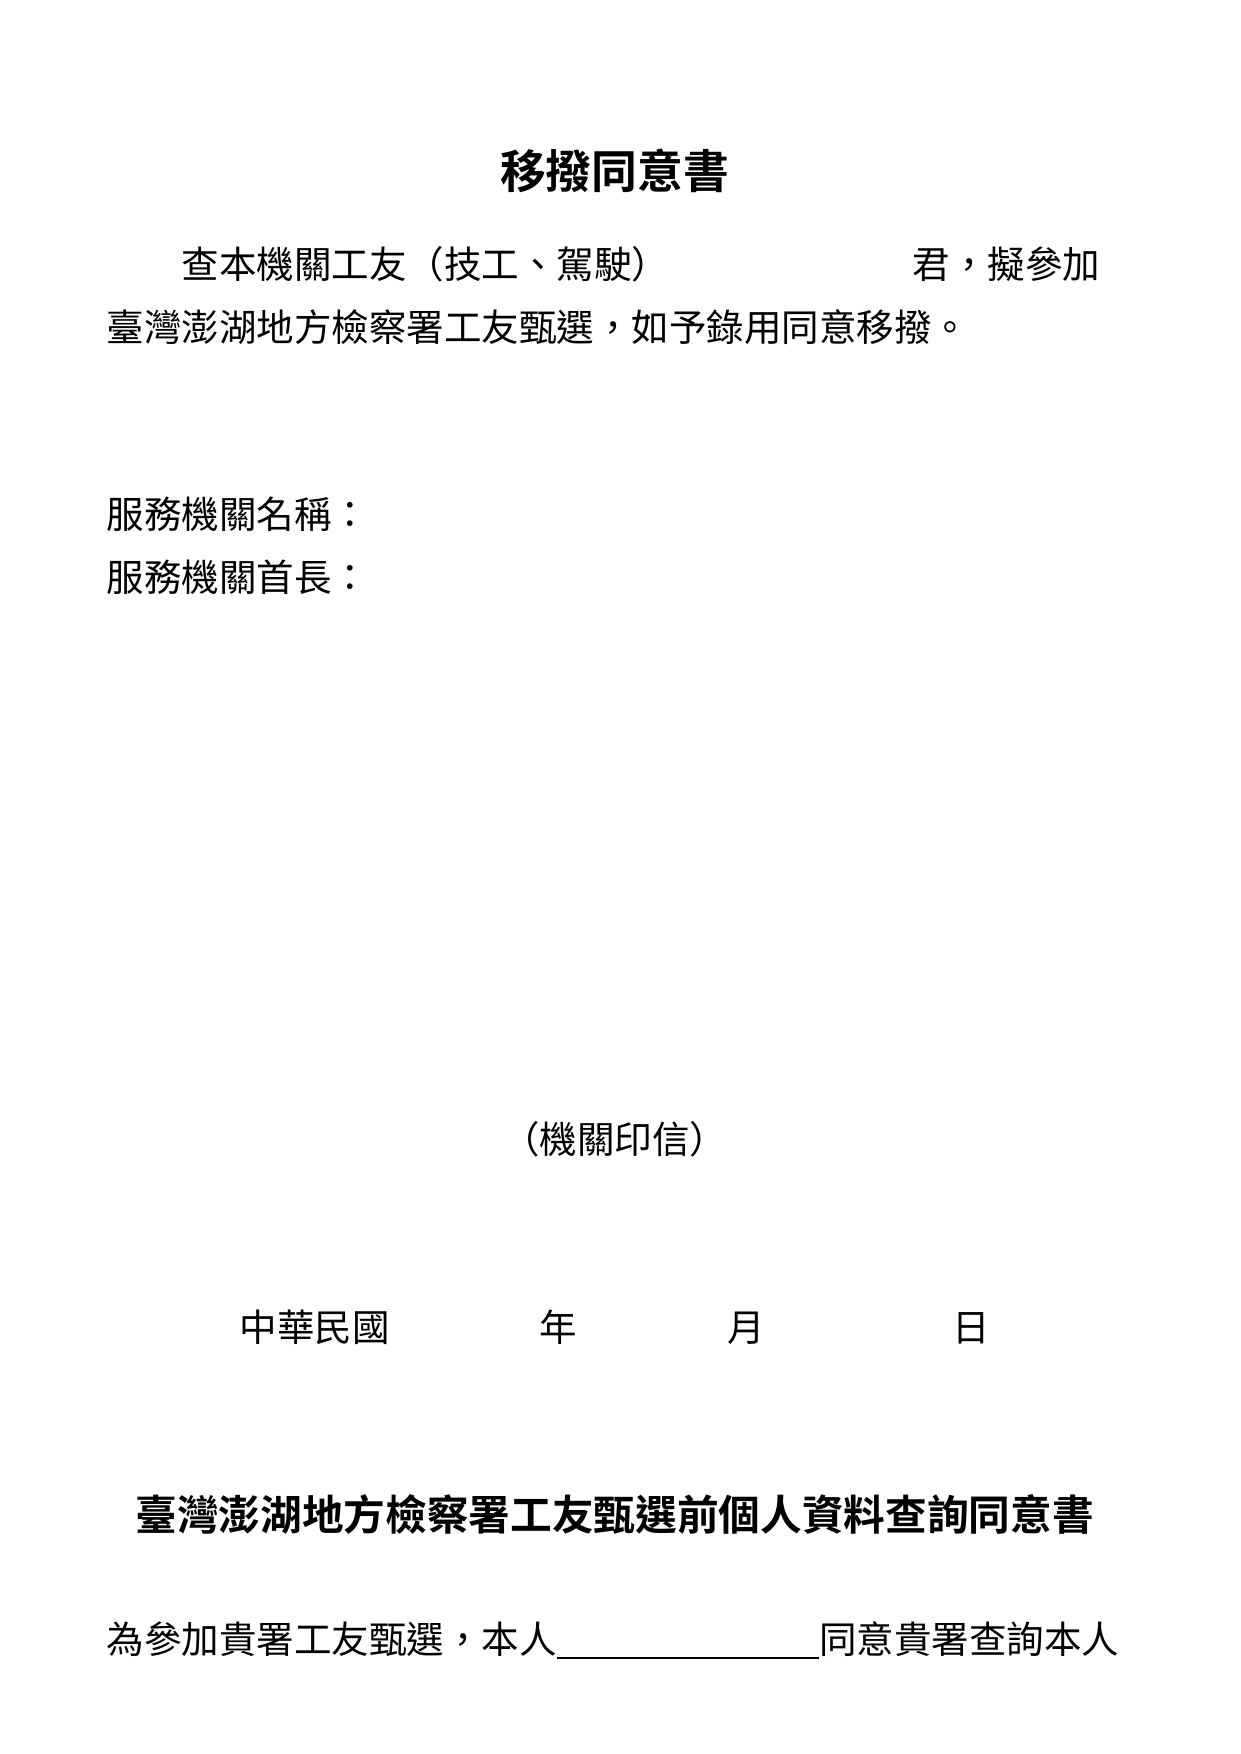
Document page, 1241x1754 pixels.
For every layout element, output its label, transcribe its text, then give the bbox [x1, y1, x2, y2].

text 臺灣澎湖地方檢察署工友甄選前個人資料查詢同意書 [106, 1471, 1122, 1533]
text 中華民國 年 月 日 [106, 1283, 1122, 1346]
text 服務機關名稱： [106, 471, 1122, 533]
text （機關印信） [106, 1096, 1122, 1158]
text 查本機關工友（技工、駕駛） 君，擬參加臺灣澎湖地方檢察署工友甄選，如予錄用同意移撥。 [106, 221, 1122, 346]
text 移撥同意書 [106, 96, 1122, 221]
text 服務機關首長： [106, 533, 1122, 596]
text 為參加貴署工友甄選，本人 同意貴署查詢本人 [106, 1596, 1122, 1658]
